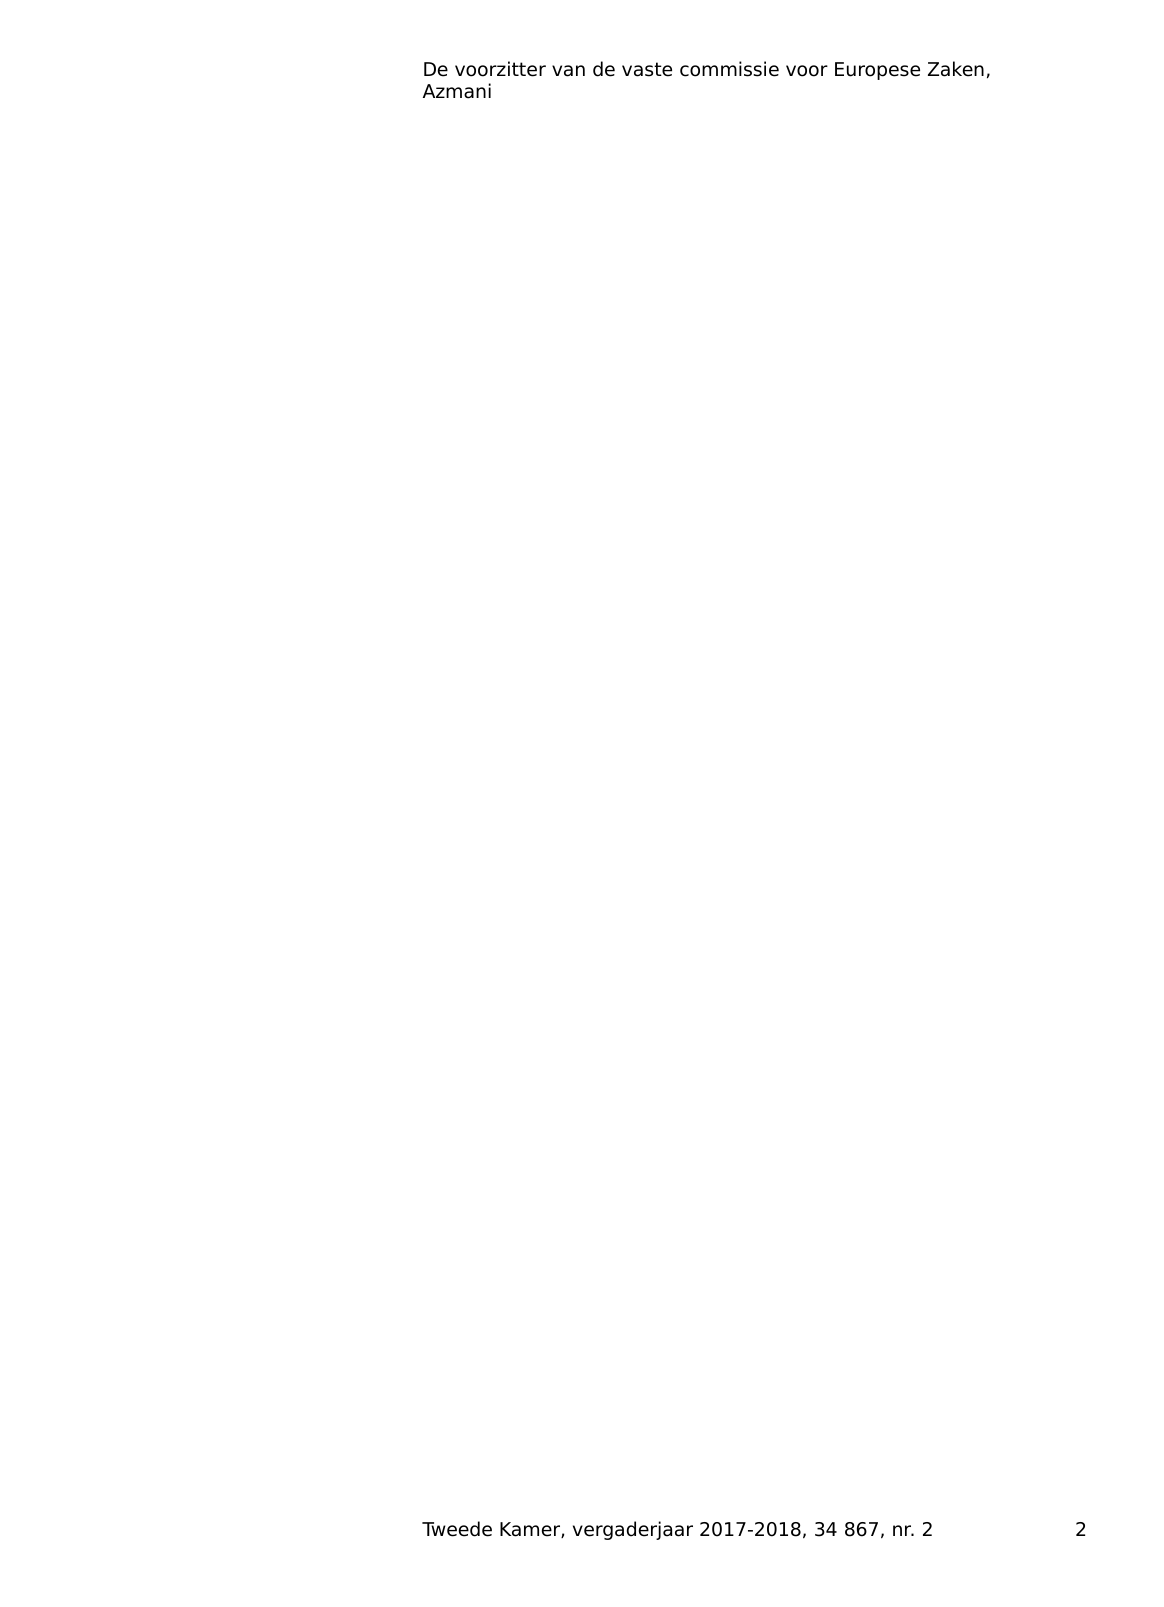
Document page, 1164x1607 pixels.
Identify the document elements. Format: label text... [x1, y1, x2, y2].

text De voorzitter van de vaste commissie voor Europese Zaken, Azmani [422, 59, 1087, 103]
